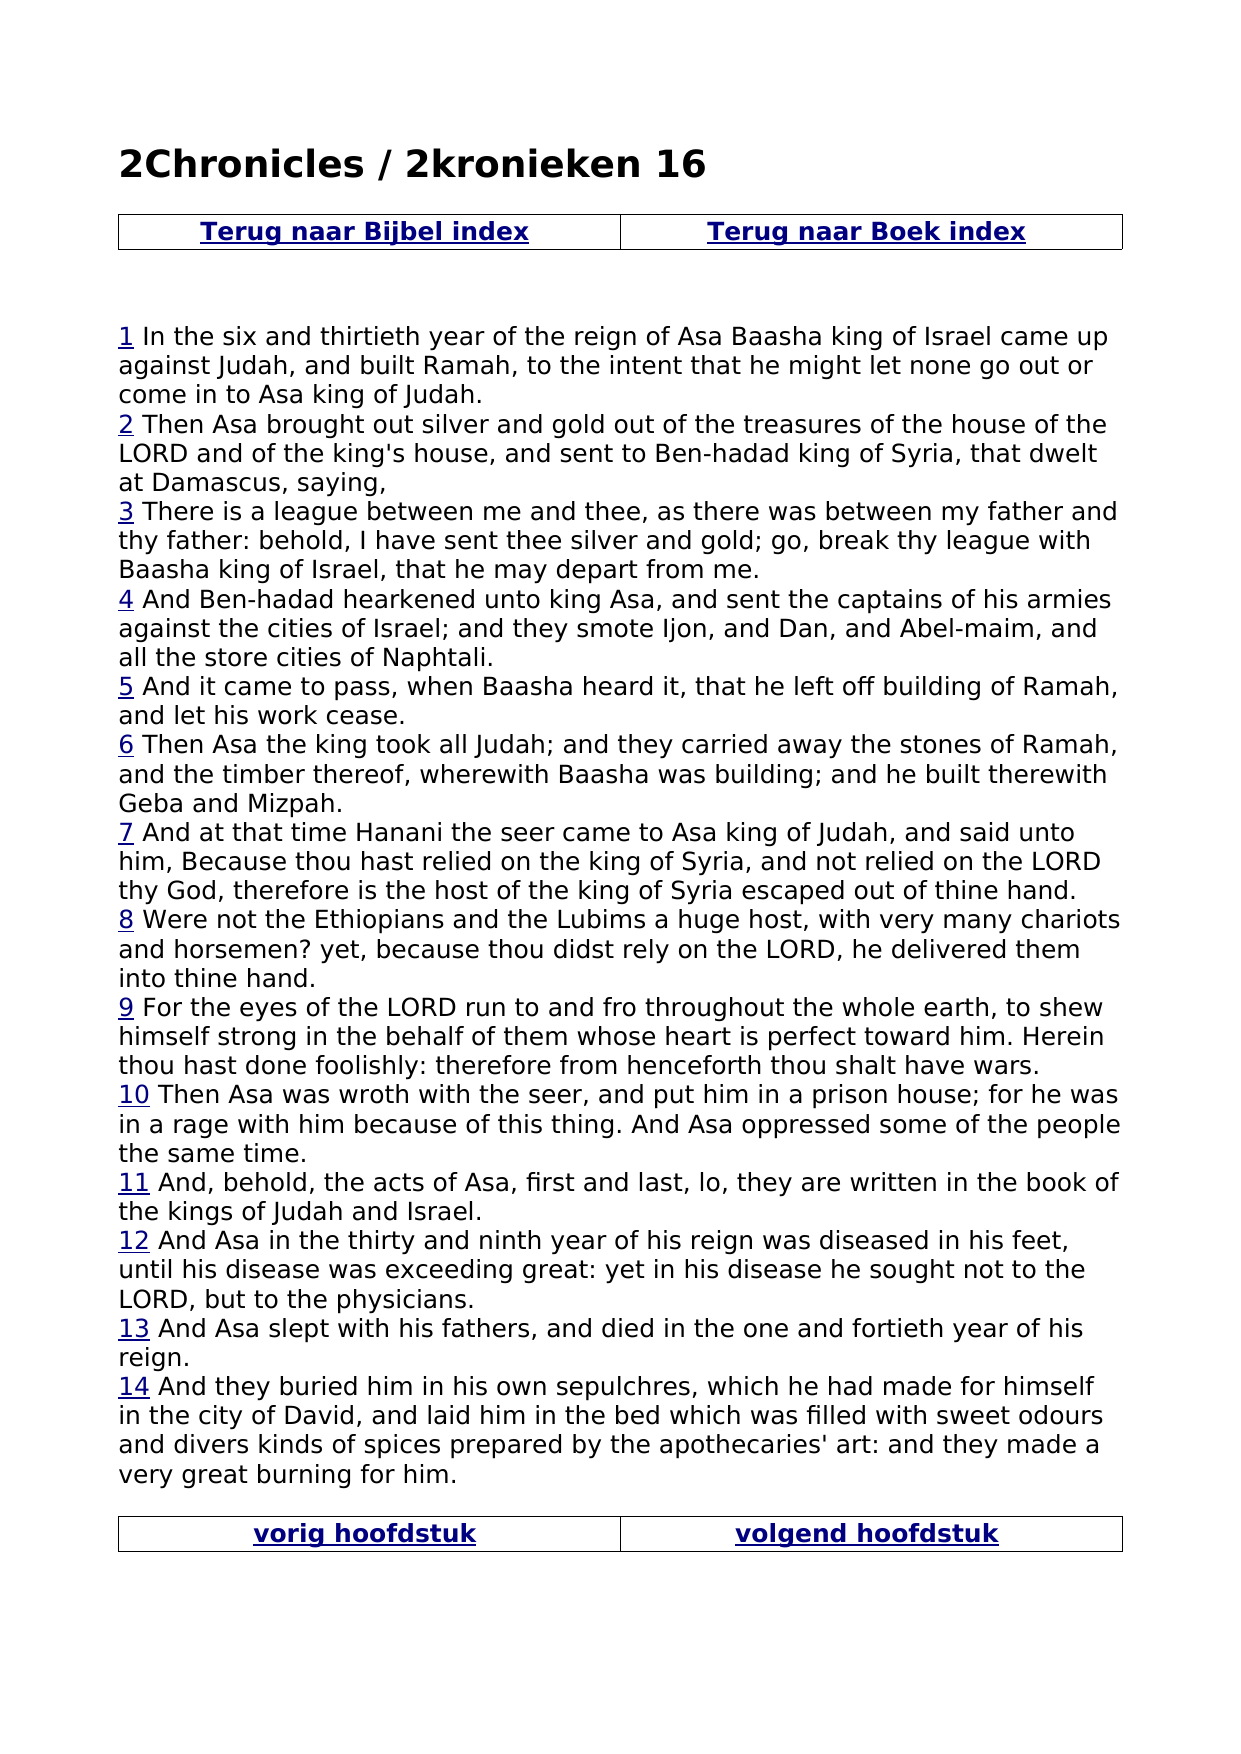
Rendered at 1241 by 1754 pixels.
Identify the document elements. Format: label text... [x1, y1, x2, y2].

table_header Terug naar Bijbel index [119, 215, 620, 249]
table_header vorig hoofdstuk [119, 1517, 620, 1551]
text 1 In the six and thirtieth year of the reign of Asa Baasha king of Israel came up against Judah, and built Ramah, to the intent that he might let none go out or come in to Asa king of Judah. 2 Then Asa brought out silver and gold out of the treasures of the house of the LORD and of the king's house, and sent to Ben-hadad king of Syria, that dwelt at Damascus, saying, 3 There is a league between me and thee, as there was between my father and thy father: behold, I have sent thee silver and gold; go, break thy league with Baasha king of Israel, that he may depart from me. 4 And Ben-hadad hearkened unto king Asa, and sent the captains of his armies against the cities of Israel; and they smote Ijon, and Dan, and Abel-maim, and all the store cities of Naphtali. 5 And it came to pass, when Baasha heard it, that he left off building of Ramah, and let his work cease. 6 Then Asa the king took all Judah; and they carried away the stones of Ramah, and the timber thereof, wherewith Baasha was building; and he built therewith Geba and Mizpah. 7 And at that time Hanani the seer came to Asa king of Judah, and said unto him, Because thou hast relied on the king of Syria, and not relied on the LORD thy God, therefore is the host of the king of Syria escaped out of thine hand. 8 Were not the Ethiopians and the Lubims a huge host, with very many chariots and horsemen? yet, because thou didst rely on the LORD, he delivered them into thine hand. 9 For the eyes of the LORD run to and fro throughout the whole earth, to shew himself strong in the behalf of them whose heart is perfect toward him. Herein thou hast done foolishly: therefore from henceforth thou shalt have wars. 10 Then Asa was wroth with the seer, and put him in a prison house; for he was in a rage with him because of this thing. And Asa oppressed some of the people the same time. 11 And, behold, the acts of Asa, first and last, lo, they are written in the book of the kings of Judah and Israel. 12 And Asa in the thirty and ninth year of his reign was diseased in his feet, until his disease was exceeding great: yet in his disease he sought not to the LORD, but to the physicians. 13 And Asa slept with his fathers, and died in the one and fortieth year of his reign. 14 And they buried him in his own sepulchres, which he had made for himself in the city of David, and laid him in the bed which was filled with sweet odours and divers kinds of spices prepared by the apothecaries' art: and they made a very great burning for him. [118, 264, 1122, 1489]
subtitle 2Chronicles / 2kronieken 16 [118, 143, 1122, 187]
table_header volgend hoofdstuk [621, 1517, 1122, 1551]
table_header Terug naar Boek index [621, 215, 1122, 249]
